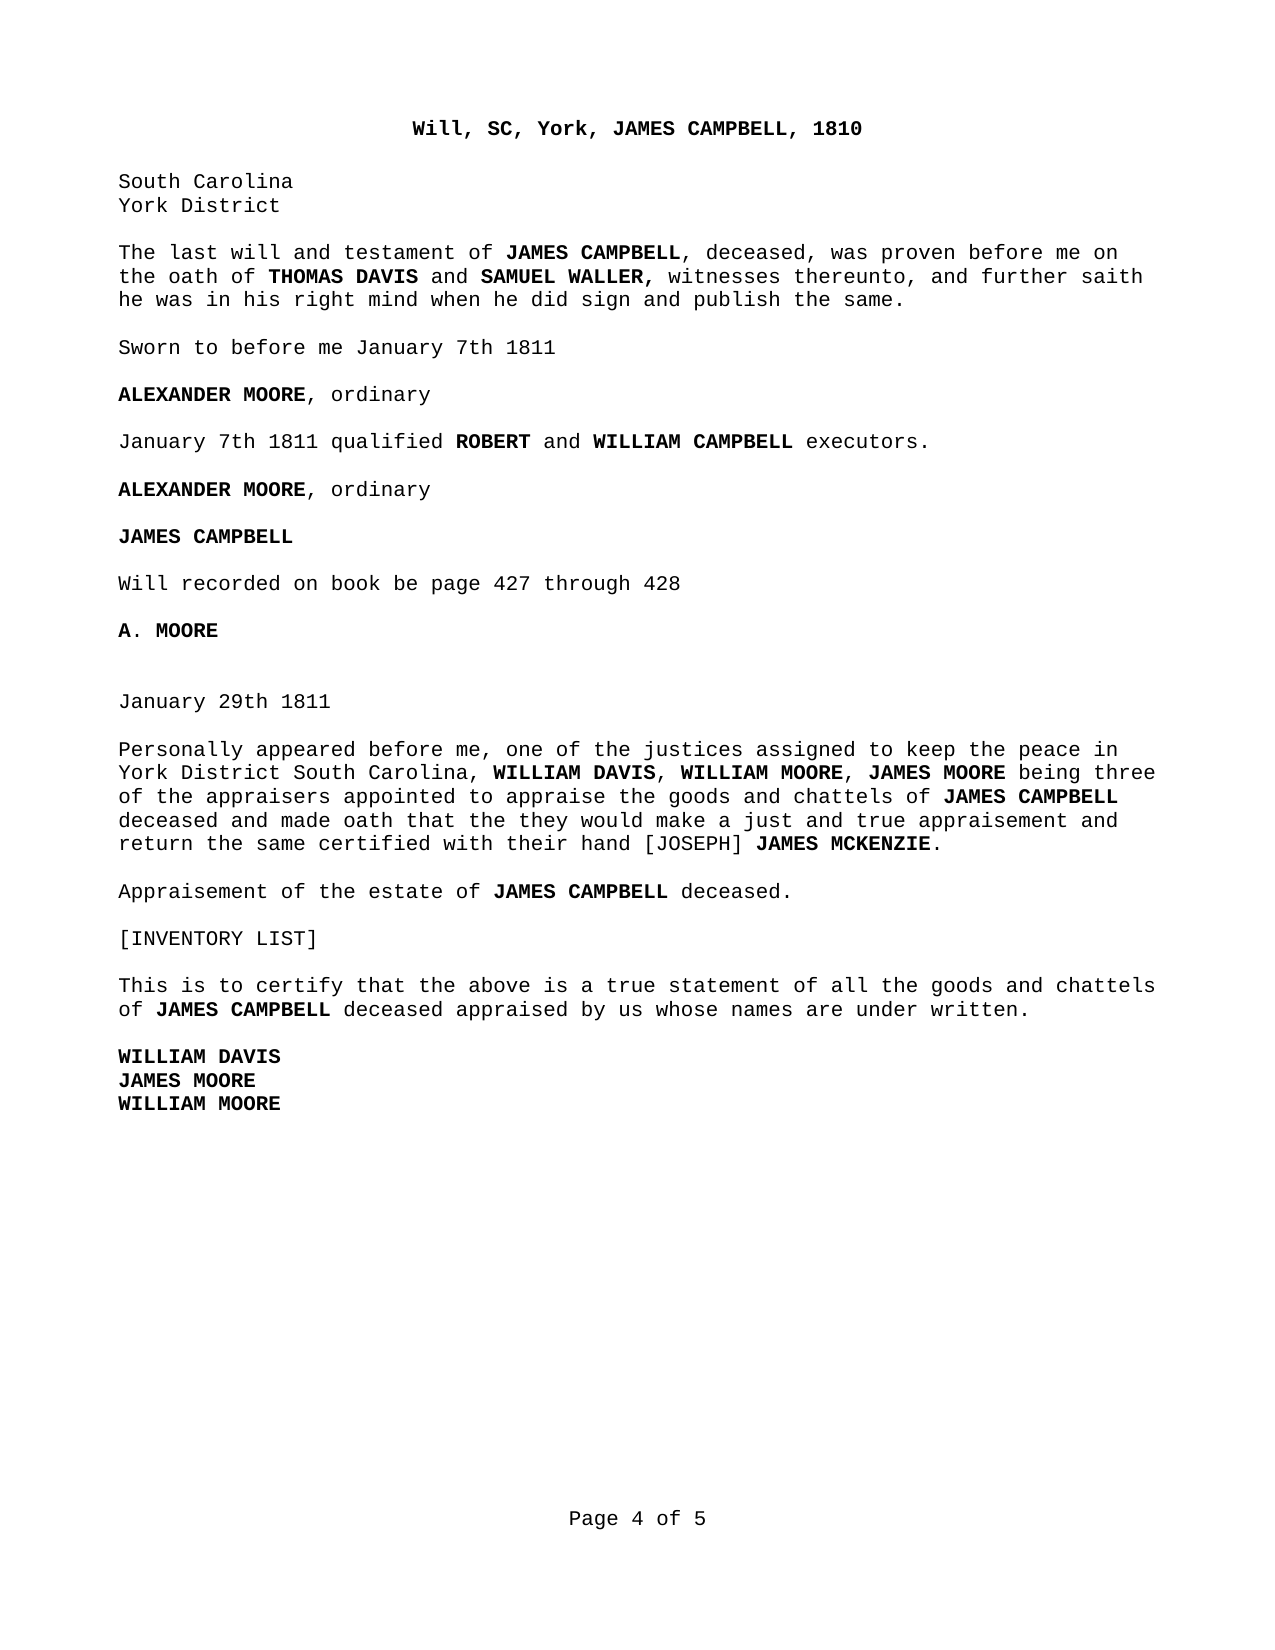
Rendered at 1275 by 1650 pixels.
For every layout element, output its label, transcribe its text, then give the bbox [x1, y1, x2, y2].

text This is to certify that the above is a true statement of all the goods and chattels of James CAMPBELL deceased appraised by us whose names are under written. [118, 975, 1157, 1022]
text Will recorded on book be page 427 through 428 [118, 573, 1157, 597]
text Alexander Moore, ordinary [118, 479, 1157, 502]
text James CAMPBELL [118, 526, 1157, 549]
text Personally appeared before me, one of the justices assigned to keep the peace in York District South Carolina, William Davis, William Moore, James Moore being three of the appraisers appointed to appraise the goods and chattels of James CAMPBELL deceased and made oath that the they would make a just and true appraisement and return the same certified with their hand [JOSEPH] James McKenzie. [118, 739, 1157, 857]
text William Davis [118, 1046, 1157, 1070]
text South Carolina [118, 171, 1157, 195]
text Alexander Moore, ordinary [118, 384, 1157, 408]
text James Moore [118, 1070, 1157, 1093]
text January 7th 1811 qualified Robert and William CAMPBELL executors. [118, 431, 1157, 455]
text York District [118, 195, 1157, 218]
text The last will and testament of James CAMPBELL, deceased, was proven before me on the oath of Thomas Davis and Samuel Waller, witnesses thereunto, and further saith he was in his right mind when he did sign and publish the same. [118, 242, 1157, 313]
text Sworn to before me January 7th 1811 [118, 337, 1157, 360]
text [INVENTORY LIST] [118, 928, 1157, 952]
text Appraisement of the estate of James CAMPBELL deceased. [118, 881, 1157, 904]
text A. Moore [118, 621, 1157, 644]
text January 29th 1811 [118, 691, 1157, 715]
text William Moore [118, 1093, 1157, 1117]
